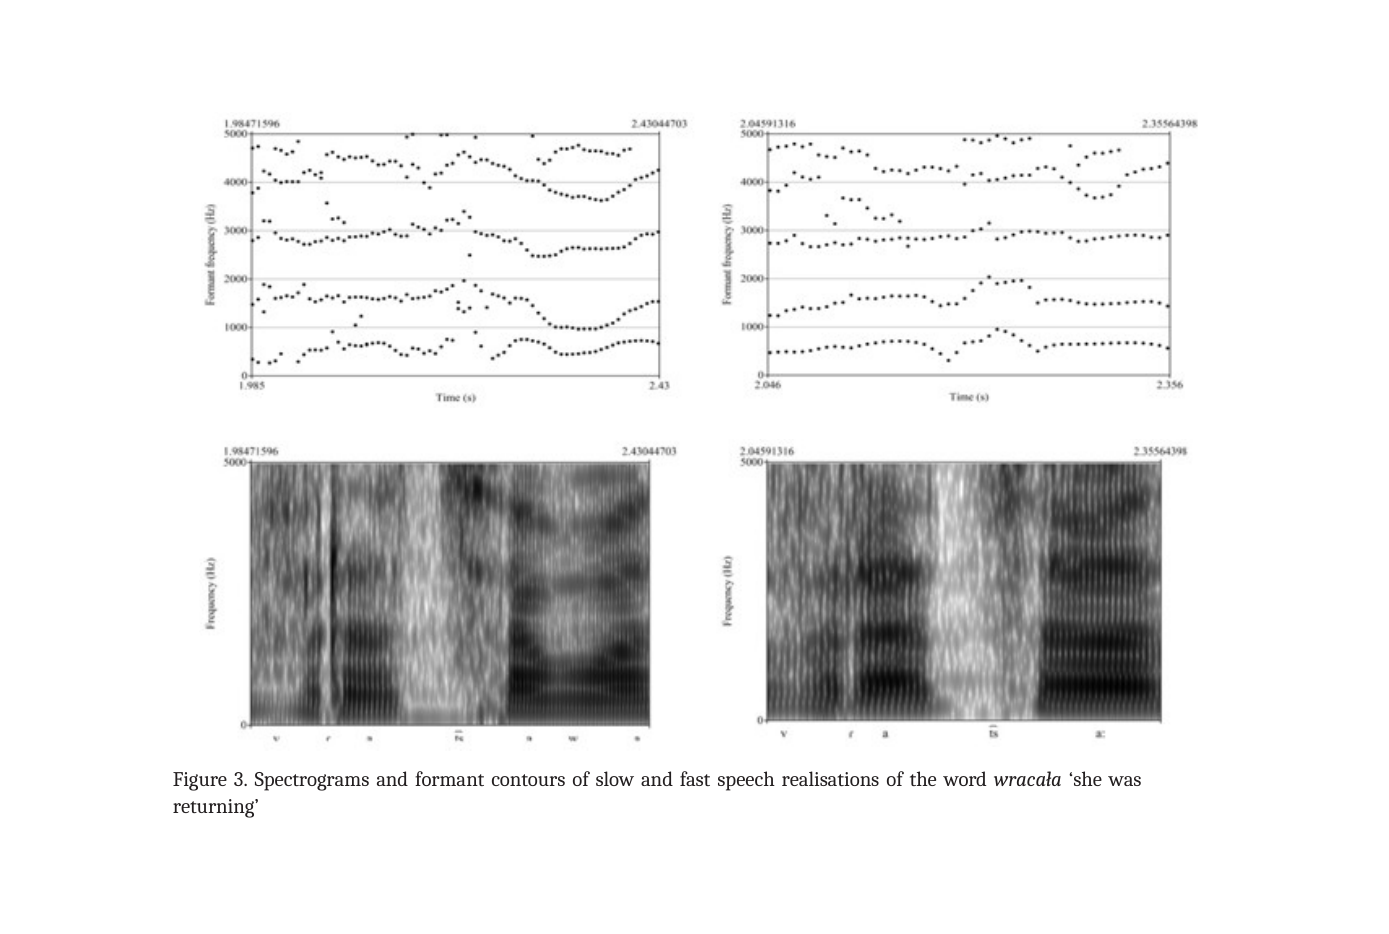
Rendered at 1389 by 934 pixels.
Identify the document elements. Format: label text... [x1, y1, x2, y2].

text Figure 3. Spectrograms and formant contours of slow and fast speech realisations of the word wracała ‘she was returning’ [173, 768, 1198, 818]
